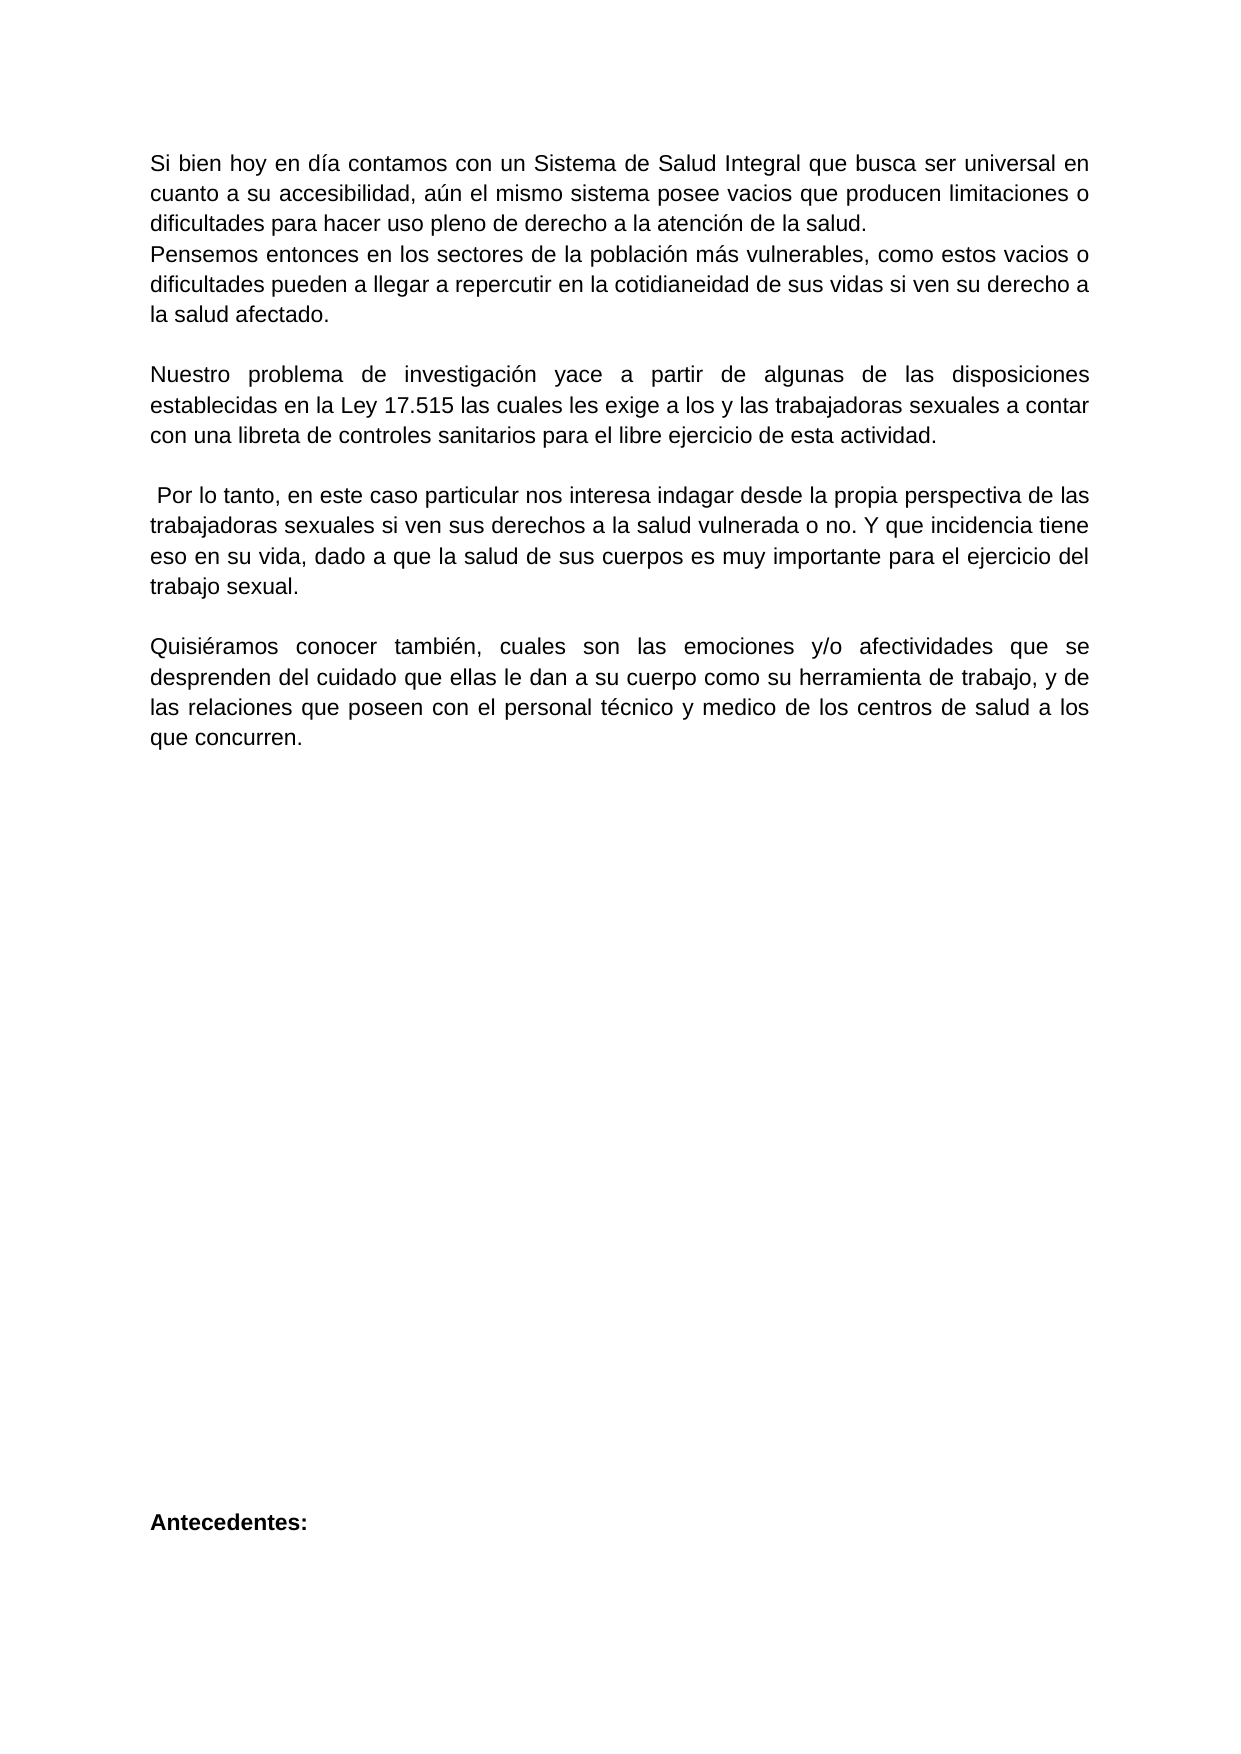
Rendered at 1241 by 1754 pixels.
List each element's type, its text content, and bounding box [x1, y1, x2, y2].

text Antecedentes: [150, 1509, 1090, 1536]
text Si bien hoy en día contamos con un Sistema de Salud Integral que busca ser universal en cuanto a su accesibilidad, aún el mismo sistema posee vacios que producen limitaciones o dificultades para hacer uso pleno de derecho a la atención de la salud. [150, 150, 1090, 237]
text Por lo tanto, en este caso particular nos interesa indagar desde la propia perspectiva de las trabajadoras sexuales si ven sus derechos a la salud vulnerada o no. Y que incidencia tiene eso en su vida, dado a que la salud de sus cuerpos es muy importante para el ejercicio del trabajo sexual. [150, 482, 1090, 599]
text Nuestro problema de investigación yace a partir de algunas de las disposiciones establecidas en la Ley 17.515 las cuales les exige a los y las trabajadoras sexuales a contar con una libreta de controles sanitarios para el libre ejercicio de esta actividad. [150, 361, 1090, 448]
text Pensemos entonces en los sectores de la población más vulnerables, como estos vacios o dificultades pueden a llegar a repercutir en la cotidianeidad de sus vidas si ven su derecho a la salud afectado. [150, 241, 1090, 327]
text Quisiéramos conocer también, cuales son las emociones y/o afectividades que se desprenden del cuidado que ellas le dan a su cuerpo como su herramienta de trabajo, y de las relaciones que poseen con el personal técnico y medico de los centros de salud a los que concurren. [150, 633, 1090, 750]
